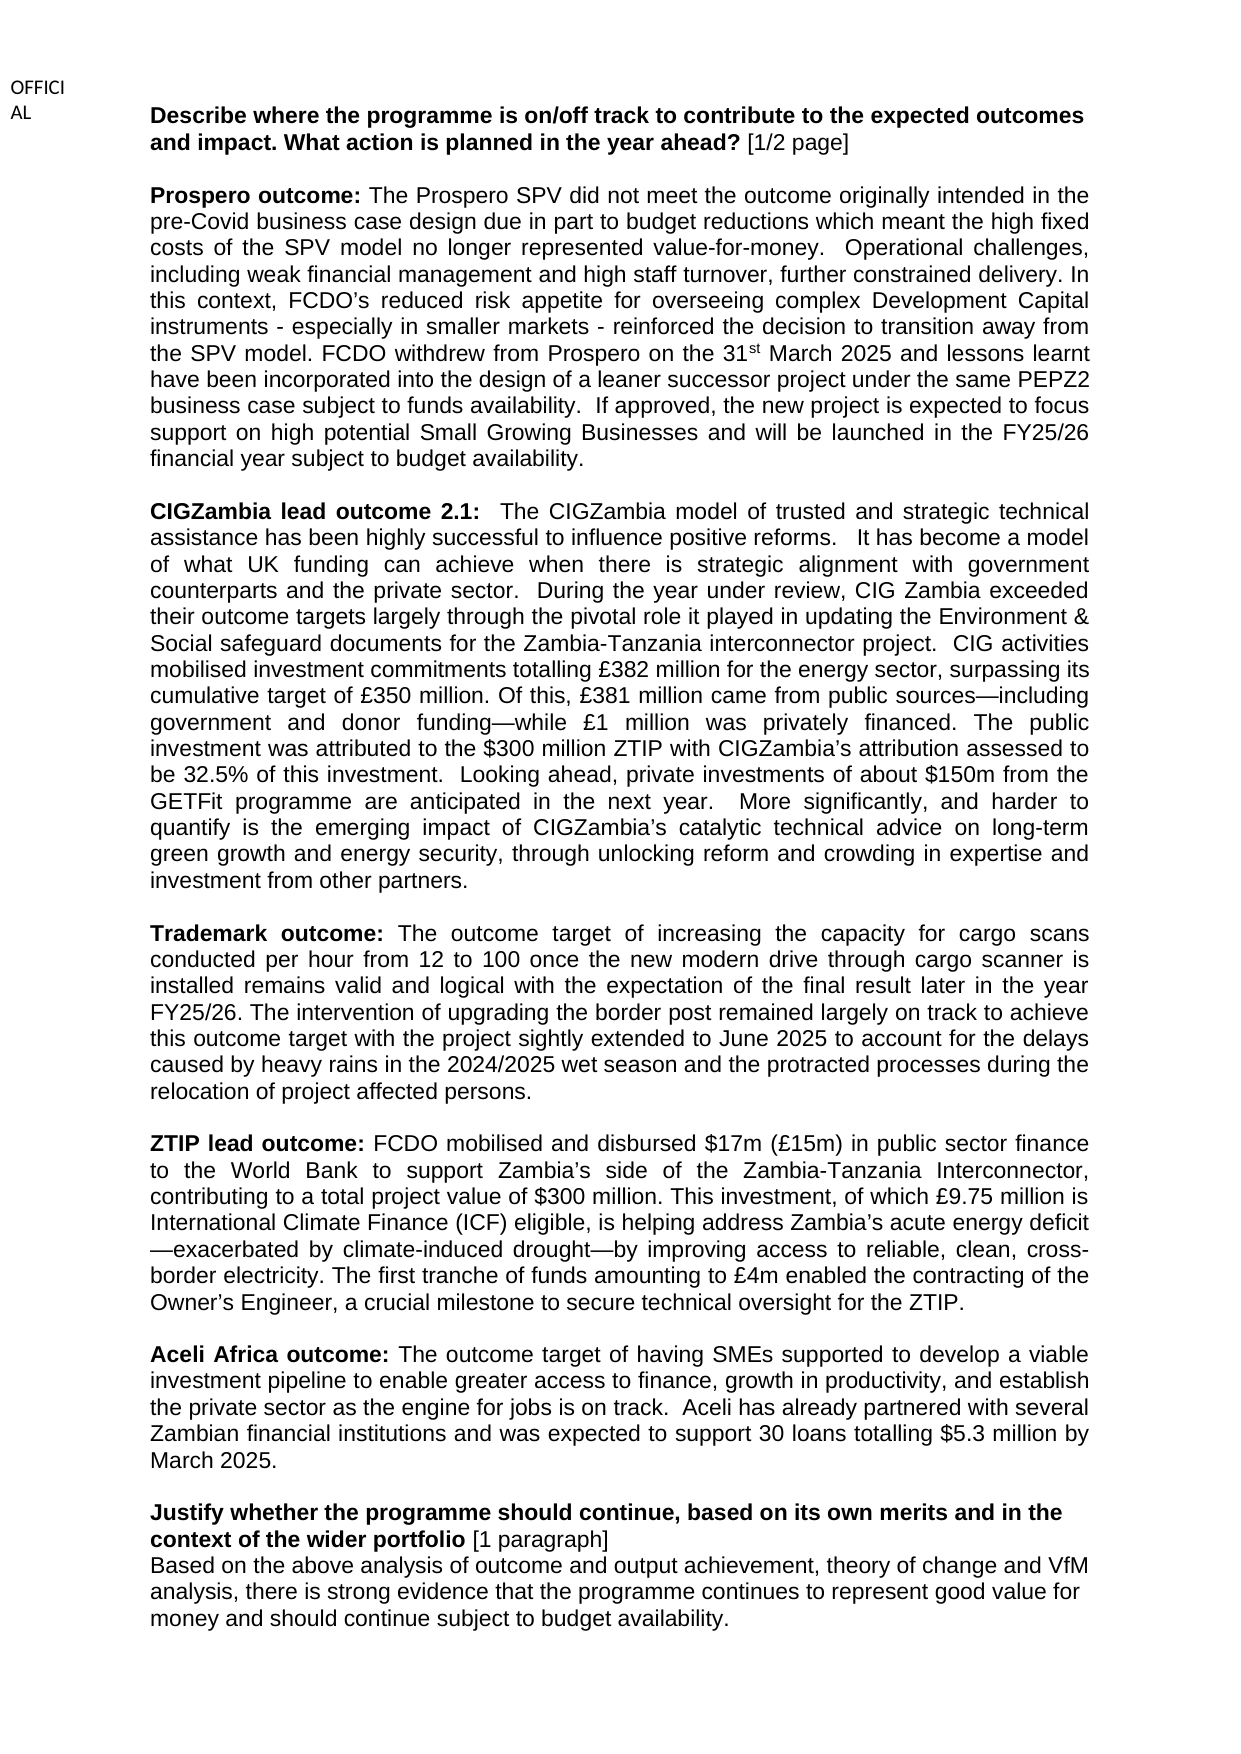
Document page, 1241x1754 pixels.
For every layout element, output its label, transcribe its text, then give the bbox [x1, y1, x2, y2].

text Trademark outcome: The outcome target of increasing the capacity for cargo scans conducted per hour from 12 to 100 once the new modern drive through cargo scanner is installed remains valid and logical with the expectation of the final result later in the year FY25/26. The intervention of upgrading the border post remained largely on track to achieve this outcome target with the project sightly extended to June 2025 to account for the delays caused by heavy rains in the 2024/2025 wet season and the protracted processes during the relocation of project affected persons. [150, 919, 1090, 1104]
text Describe where the programme is on/off track to contribute to the expected outcomes and impact. What action is planned in the year ahead? [1/2 page] [150, 102, 1090, 155]
text Based on the above analysis of outcome and output achievement, theory of change and VfM analysis, there is strong evidence that the programme continues to represent good value for money and should continue subject to budget availability. [150, 1552, 1090, 1631]
text Aceli Africa outcome: The outcome target of having SMEs supported to develop a viable investment pipeline to enable greater access to finance, growth in productivity, and establish the private sector as the engine for jobs is on track. Aceli has already partnered with several Zambian financial institutions and was expected to support 30 loans totalling $5.3 million by March 2025. [150, 1341, 1090, 1473]
text Justify whether the programme should continue, based on its own merits and in the context of the wider portfolio [1 paragraph] [150, 1499, 1090, 1552]
text CIGZambia lead outcome 2.1: The CIGZambia model of trusted and strategic technical assistance has been highly successful to influence positive reforms. It has become a model of what UK funding can achieve when there is strategic alignment with government counterparts and the private sector. During the year under review, CIG Zambia exceeded their outcome targets largely through the pivotal role it played in updating the Environment & Social safeguard documents for the Zambia-Tanzania interconnector project. CIG activities mobilised investment commitments totalling £382 million for the energy sector, surpassing its cumulative target of £350 million. Of this, £381 million came from public sources—including government and donor funding—while £1 million was privately financed. The public investment was attributed to the $300 million ZTIP with CIGZambia’s attribution assessed to be 32.5% of this investment. Looking ahead, private investments of about $150m from the GETFit programme are anticipated in the next year. More significantly, and harder to quantify is the emerging impact of CIGZambia’s catalytic technical advice on long-term green growth and energy security, through unlocking reform and crowding in expertise and investment from other partners. [150, 498, 1090, 893]
text ZTIP lead outcome: FCDO mobilised and disbursed $17m (£15m) in public sector finance to the World Bank to support Zambia’s side of the Zambia-Tanzania Interconnector, contributing to a total project value of $300 million. This investment, of which £9.75 million is International Climate Finance (ICF) eligible, is helping address Zambia’s acute energy deficit—exacerbated by climate-induced drought—by improving access to reliable, clean, cross-border electricity. The first tranche of funds amounting to £4m enabled the contracting of the Owner’s Engineer, a crucial milestone to secure technical oversight for the ZTIP. [150, 1130, 1090, 1315]
text Prospero outcome: The Prospero SPV did not meet the outcome originally intended in the pre-Covid business case design due in part to budget reductions which meant the high fixed costs of the SPV model no longer represented value-for-money. Operational challenges, including weak financial management and high staff turnover, further constrained delivery. In this context, FCDO’s reduced risk appetite for overseeing complex Development Capital instruments - especially in smaller markets - reinforced the decision to transition away from the SPV model. FCDO withdrew from Prospero on the 31st March 2025 and lessons learnt have been incorporated into the design of a leaner successor project under the same PEPZ2 business case subject to funds availability. If approved, the new project is expected to focus support on high potential Small Growing Businesses and will be launched in the FY25/26 financial year subject to budget availability. [150, 182, 1090, 471]
